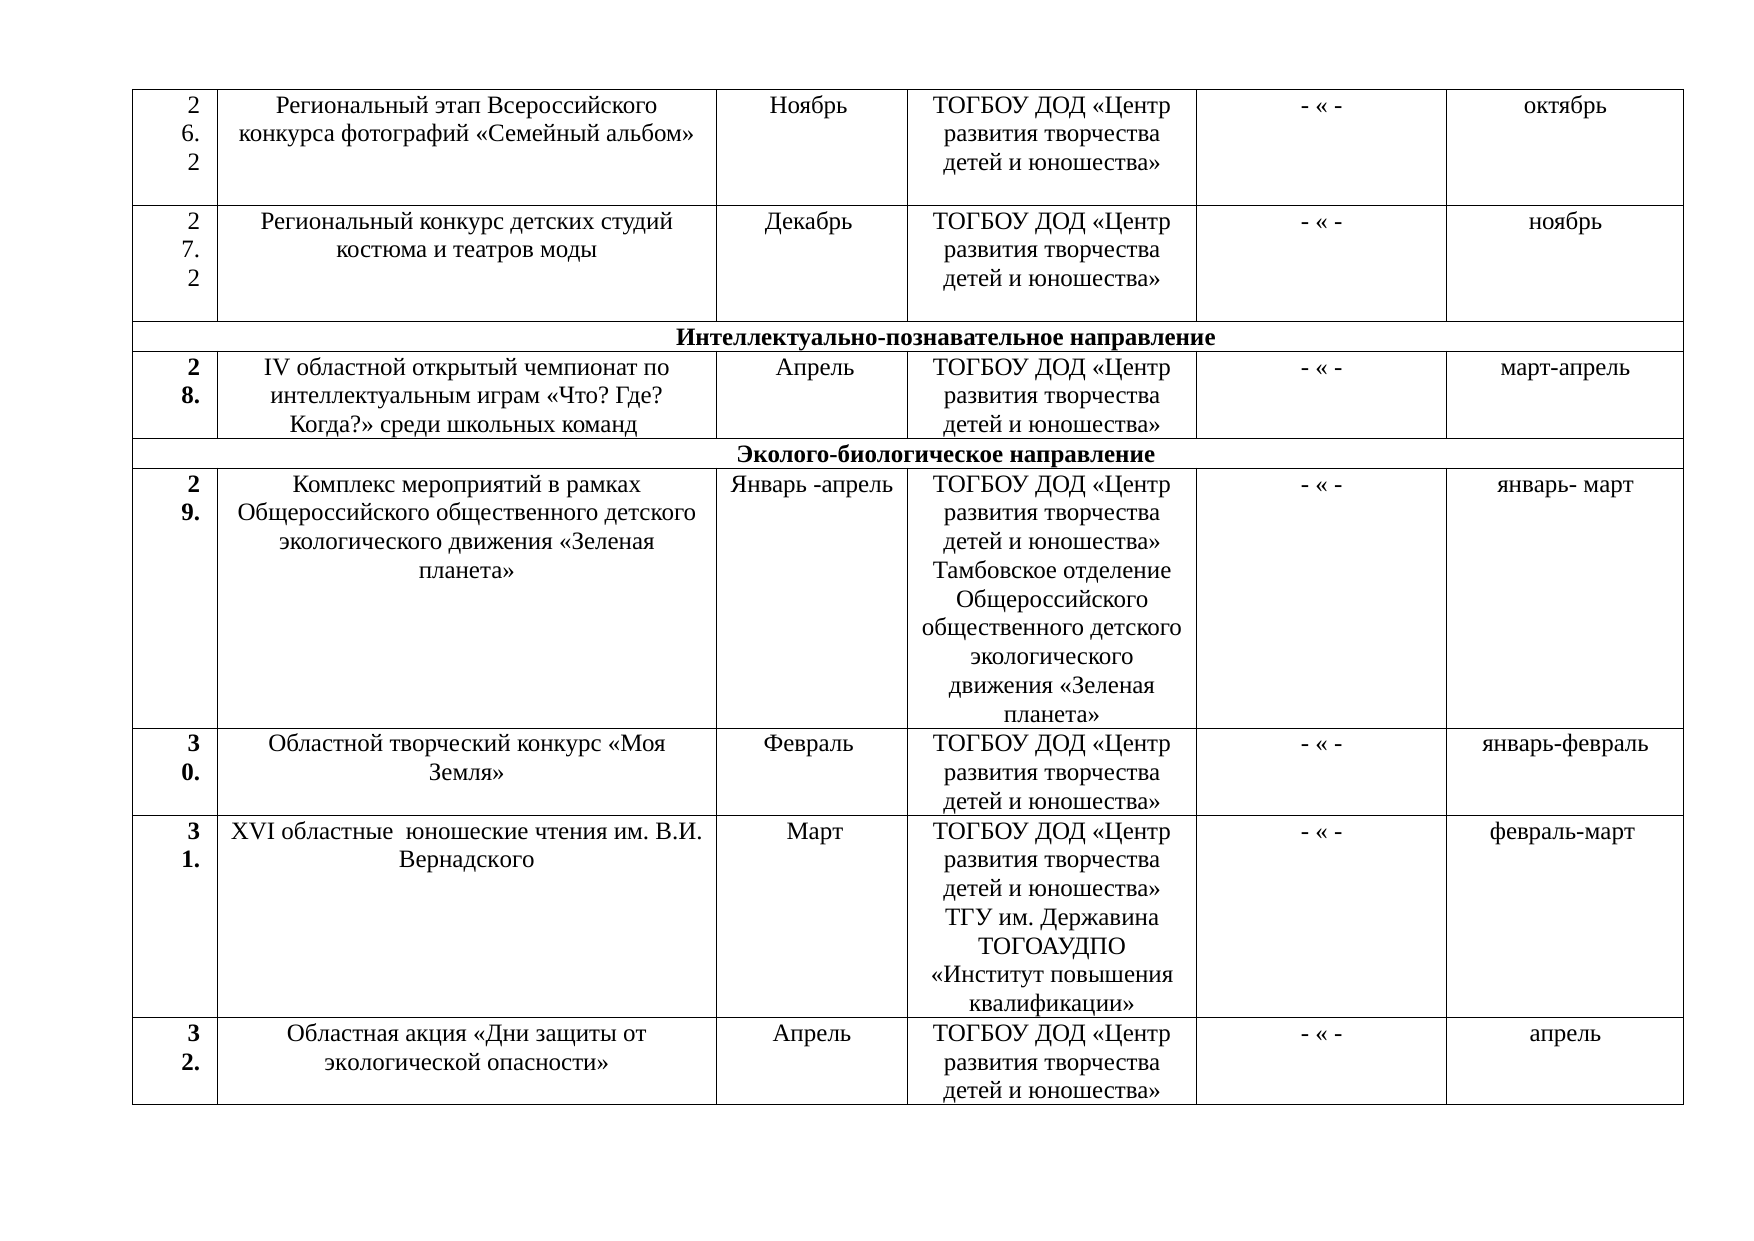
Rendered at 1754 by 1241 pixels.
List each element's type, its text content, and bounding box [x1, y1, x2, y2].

table_cell февраль-март [1447, 816, 1683, 1017]
table_cell ноябрь [1447, 206, 1683, 321]
table_cell XVI областные юношеские чтения им. В.И. Вернадского [218, 816, 716, 1017]
table_cell ТОГБОУ ДОД «Центр развития творчества детей и юношества» [908, 206, 1196, 321]
table_cell 21 [133, 206, 217, 321]
table_cell Комплекс мероприятий в рамках Общероссийского общественного детского экологического движения «Зеленая планета» [218, 469, 716, 727]
table_cell Региональный конкурс детских студий костюма и театров моды [218, 206, 716, 321]
table_cell - « - [1197, 1018, 1446, 1104]
table_cell Март [717, 816, 907, 1017]
table_cell Ноябрь [717, 90, 907, 205]
table_cell - « - [1197, 729, 1446, 815]
table_cell 20 [133, 90, 217, 205]
table_cell - « - [1197, 352, 1446, 438]
table_cell Январь -апрель [717, 469, 907, 727]
table_cell ТОГБОУ ДОД «Центр развития творчества детей и юношества» [908, 1018, 1196, 1104]
table_cell ТОГБОУ ДОД «Центр развития творчества детей и юношества» Тамбовское отделение Общероссийского общественного детского экологического движения «Зеленая планета» [908, 469, 1196, 727]
table_cell апрель [1447, 1018, 1683, 1104]
table_cell Эколого-биологическое направление [133, 439, 1683, 468]
table_cell ТОГБОУ ДОД «Центр развития творчества детей и юношества» ТГУ им. Державина ТОГОАУДПО «Институт повышения квалификации» [908, 816, 1196, 1017]
table_cell март-апрель [1447, 352, 1683, 438]
table_cell IV областной открытый чемпионат по интеллектуальным играм «Что? Где? Когда?» среди школьных команд [218, 352, 716, 438]
table_cell Интеллектуально-познавательное направление [133, 322, 1683, 351]
table_cell Региональный этап Всероссийского конкурса фотографий «Семейный альбом» [218, 90, 716, 205]
table_cell Февраль [717, 729, 907, 815]
table_cell январь- март [1447, 469, 1683, 727]
table_cell - « - [1197, 90, 1446, 205]
table_cell [133, 816, 217, 1017]
table_cell Апрель [717, 1018, 907, 1104]
table_cell октябрь [1447, 90, 1683, 205]
table_cell ТОГБОУ ДОД «Центр развития творчества детей и юношества» [908, 90, 1196, 205]
table_cell Областная акция «Дни защиты от экологической опасности» [218, 1018, 716, 1104]
table_cell - « - [1197, 816, 1446, 1017]
table_cell [133, 1018, 217, 1104]
table_cell [133, 352, 217, 438]
table_cell - « - [1197, 206, 1446, 321]
table_cell Апрель [717, 352, 907, 438]
table_cell [133, 729, 217, 815]
table_cell ТОГБОУ ДОД «Центр развития творчества детей и юношества» [908, 352, 1196, 438]
table_cell январь-февраль [1447, 729, 1683, 815]
table_cell ТОГБОУ ДОД «Центр развития творчества детей и юношества» [908, 729, 1196, 815]
table_cell - « - [1197, 469, 1446, 727]
table_cell Декабрь [717, 206, 907, 321]
table_cell Областной творческий конкурс «Моя Земля» [218, 729, 716, 815]
table_cell [133, 469, 217, 727]
